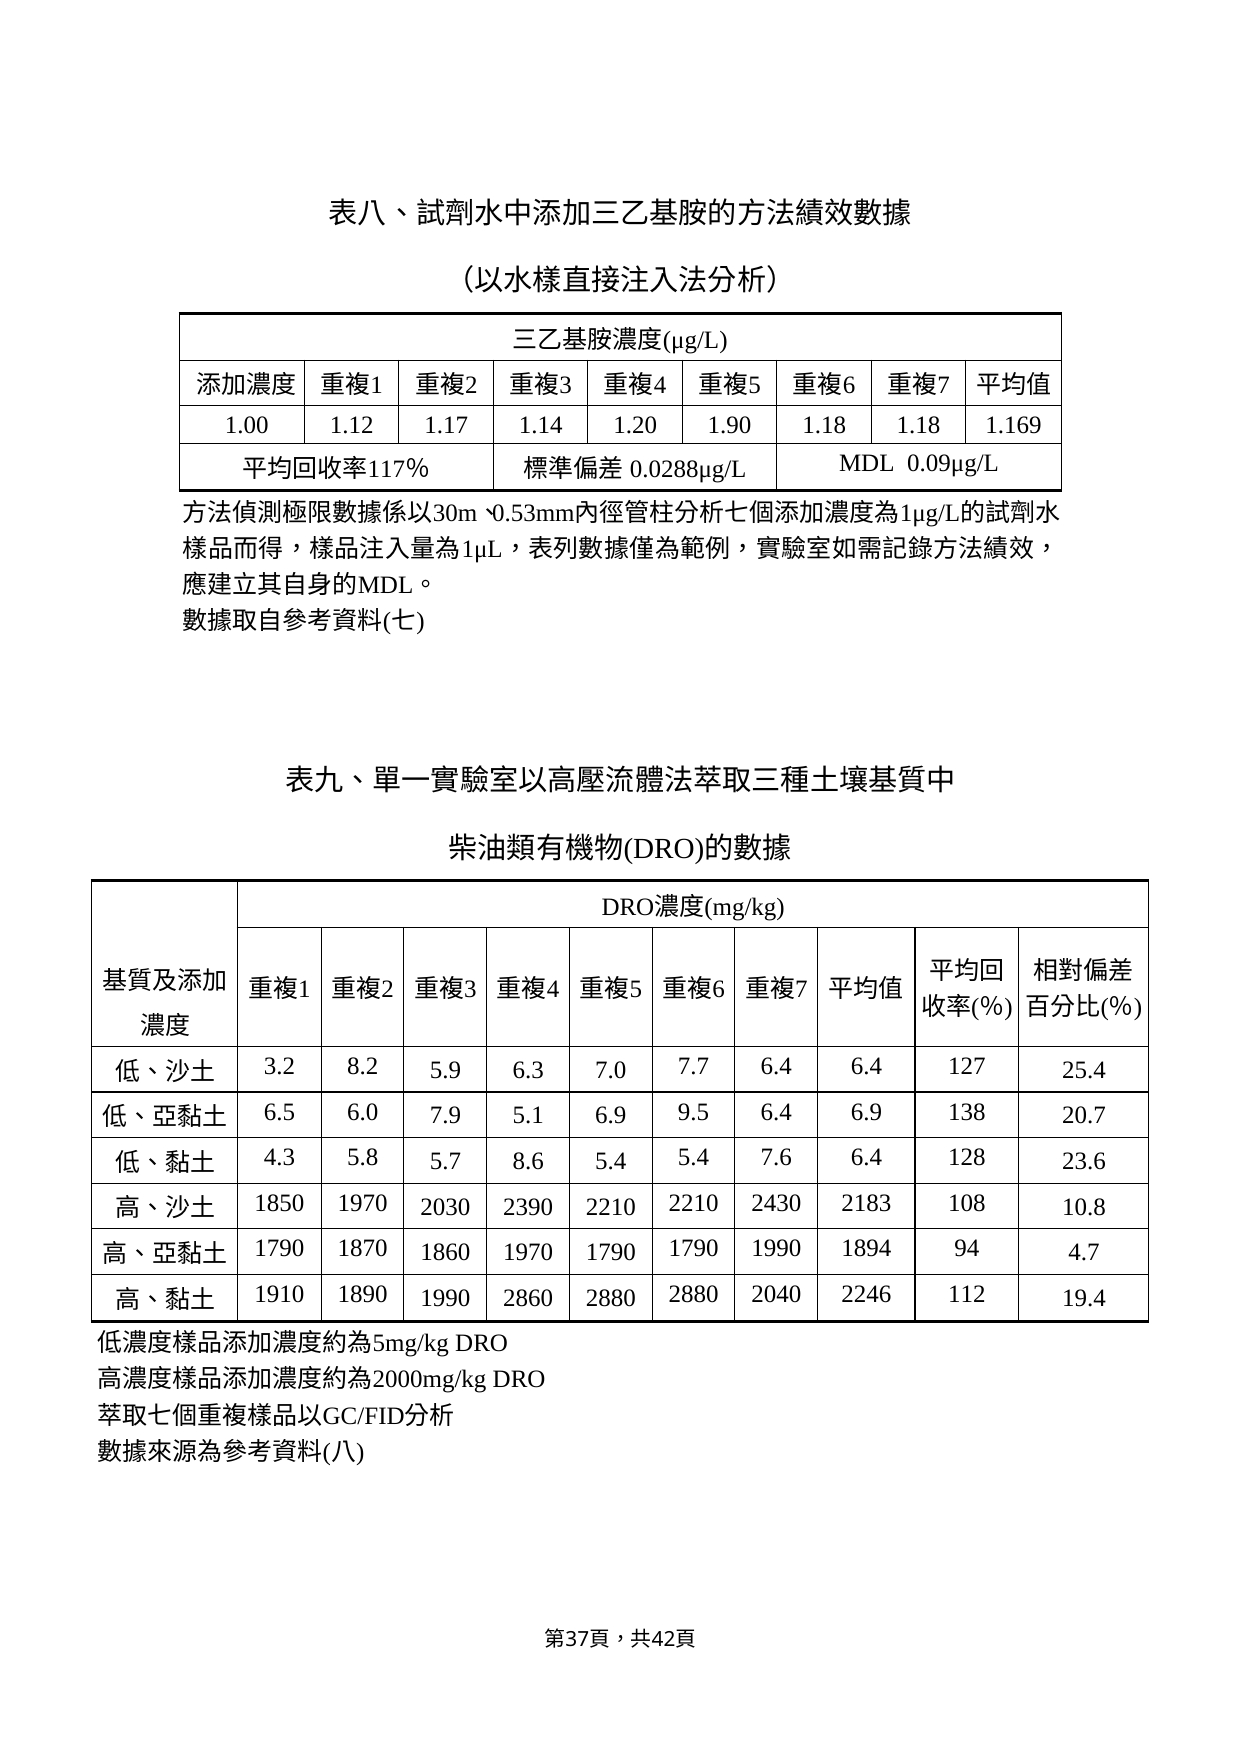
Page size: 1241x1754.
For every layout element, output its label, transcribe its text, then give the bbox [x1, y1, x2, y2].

table_cell 平均值 [818, 928, 914, 1046]
text 高濃度樣品添加濃度約為2000mg/kg DRO [97, 1359, 1060, 1395]
table_cell 平均回收率(％) [916, 928, 1018, 1046]
table_cell 1.20 [588, 406, 682, 443]
table_cell 標準偏差 0.0288μg/L [494, 444, 776, 489]
table_cell 9.5 [653, 1093, 734, 1137]
table_cell 1790 [653, 1229, 734, 1274]
table_cell 2210 [570, 1184, 652, 1228]
table_cell 2210 [653, 1184, 734, 1228]
table_cell 1.169 [966, 406, 1061, 443]
table_cell 1860 [404, 1229, 486, 1274]
table_cell 重複1 [238, 928, 321, 1046]
table_cell 低、黏土 [92, 1138, 237, 1183]
table_cell 2040 [735, 1275, 817, 1319]
text （以水樣直接注入法分析） [148, 257, 1092, 299]
table_cell 19.4 [1019, 1275, 1148, 1319]
table_header DRO濃度(mg/kg) [238, 882, 1148, 927]
table_cell 2183 [818, 1184, 914, 1228]
table_cell 2030 [404, 1184, 486, 1228]
table_cell 1890 [322, 1275, 403, 1319]
table_cell 5.9 [404, 1047, 486, 1091]
table_cell 5.7 [404, 1138, 486, 1183]
table_cell 10.8 [1019, 1184, 1148, 1228]
table_cell 重複5 [570, 928, 652, 1046]
table_cell 3.2 [238, 1047, 321, 1091]
table_cell 4.3 [238, 1138, 321, 1183]
table_header 三乙基胺濃度(μg/L) [180, 315, 1061, 359]
text 數據來源為參考資料(八) [97, 1431, 1060, 1468]
table_cell 高、黏土 [92, 1275, 237, 1319]
table_cell 1894 [818, 1229, 914, 1274]
table_cell MDL 0.09μg/L [777, 444, 1061, 489]
table_cell 重複7 [735, 928, 817, 1046]
table_cell 重複2 [399, 361, 493, 405]
table_cell 平均回收率117％ [180, 444, 493, 489]
table_cell 6.9 [570, 1093, 652, 1137]
table_cell 6.3 [487, 1047, 569, 1091]
table_cell 5.4 [653, 1138, 734, 1183]
table_cell 2860 [487, 1275, 569, 1319]
table_cell 2430 [735, 1184, 817, 1228]
text 萃取七個重複樣品以GC/FID分析 [97, 1395, 1060, 1431]
table_cell 6.0 [322, 1093, 403, 1137]
table_cell 1790 [238, 1229, 321, 1274]
table_cell 高、亞黏土 [92, 1229, 237, 1274]
table_cell 1.12 [305, 406, 398, 443]
table_cell 20.7 [1019, 1093, 1148, 1137]
table_cell 1990 [735, 1229, 817, 1274]
text 數據取自參考資料(七) [183, 601, 1060, 637]
table_cell 相對偏差百分比(％) [1019, 928, 1148, 1046]
table_cell 低、沙土 [92, 1047, 237, 1091]
table_cell 2880 [653, 1275, 734, 1319]
table_cell 7.9 [404, 1093, 486, 1137]
table_cell 重複3 [404, 928, 486, 1046]
table_cell 2390 [487, 1184, 569, 1228]
table_cell 基質及添加 濃度 [92, 927, 237, 1046]
table_cell 6.5 [238, 1093, 321, 1137]
table_cell 5.1 [487, 1093, 569, 1137]
table_cell 重複6 [777, 361, 871, 405]
table_cell 112 [916, 1275, 1018, 1319]
table_cell 4.7 [1019, 1229, 1148, 1274]
table_cell 1.18 [872, 406, 965, 443]
table_cell 重複2 [322, 928, 403, 1046]
table_cell 1990 [404, 1275, 486, 1319]
text 低濃度樣品添加濃度約為5mg/kg DRO [97, 1323, 1060, 1359]
table_cell 重複5 [683, 361, 776, 405]
table_cell 重複1 [305, 361, 398, 405]
table_cell 127 [916, 1047, 1018, 1091]
table_cell 94 [916, 1229, 1018, 1274]
table_cell 1970 [322, 1184, 403, 1228]
subtitle 表八、試劑水中添加三乙基胺的方法績效數據 [148, 190, 1092, 232]
table_cell 平均值 [966, 361, 1061, 405]
text 柴油類有機物(DRO)的數據 [148, 824, 1092, 867]
table_cell 2246 [818, 1275, 914, 1319]
table_cell 5.8 [322, 1138, 403, 1183]
table_cell 138 [916, 1093, 1018, 1137]
table_header [92, 882, 237, 927]
table_cell 低、亞黏土 [92, 1093, 237, 1137]
table_cell 5.4 [570, 1138, 652, 1183]
table_cell 1910 [238, 1275, 321, 1319]
table_cell 23.6 [1019, 1138, 1148, 1183]
table_cell 6.4 [818, 1138, 914, 1183]
table_cell 重複3 [494, 361, 587, 405]
table_cell 重複4 [487, 928, 569, 1046]
table_cell 108 [916, 1184, 1018, 1228]
table_cell 25.4 [1019, 1047, 1148, 1091]
table_cell 7.7 [653, 1047, 734, 1091]
table_cell 6.4 [735, 1047, 817, 1091]
table_cell 6.4 [818, 1047, 914, 1091]
table_cell 6.9 [818, 1093, 914, 1137]
table_cell 1.90 [683, 406, 776, 443]
text 方法偵測極限數據係以30m、0.53mm內徑管柱分析七個添加濃度為1μg/L的試劑水樣品而得，樣品注入量為1μL，表列數據僅為範例，實驗室如需記錄方法績效，應建立其自身的MDL。 [183, 492, 1060, 601]
table_cell 添加濃度 [180, 361, 304, 405]
table_cell 1850 [238, 1184, 321, 1228]
table_cell 1.17 [399, 406, 493, 443]
subtitle 表九、單一實驗室以高壓流體法萃取三種土壤基質中 [148, 757, 1092, 799]
table_cell 高、沙土 [92, 1184, 237, 1228]
table_cell 8.6 [487, 1138, 569, 1183]
table_cell 1.14 [494, 406, 587, 443]
table_cell 1790 [570, 1229, 652, 1274]
table_cell 7.0 [570, 1047, 652, 1091]
table_cell 2880 [570, 1275, 652, 1319]
table_cell 重複4 [588, 361, 682, 405]
table_cell 8.2 [322, 1047, 403, 1091]
table_cell 1.00 [180, 406, 304, 443]
table_cell 重複6 [653, 928, 734, 1046]
table_cell 6.4 [735, 1093, 817, 1137]
table_cell 1870 [322, 1229, 403, 1274]
table_cell 1.18 [777, 406, 871, 443]
table_cell 128 [916, 1138, 1018, 1183]
table_cell 1970 [487, 1229, 569, 1274]
table_cell 7.6 [735, 1138, 817, 1183]
table_cell 重複7 [872, 361, 965, 405]
